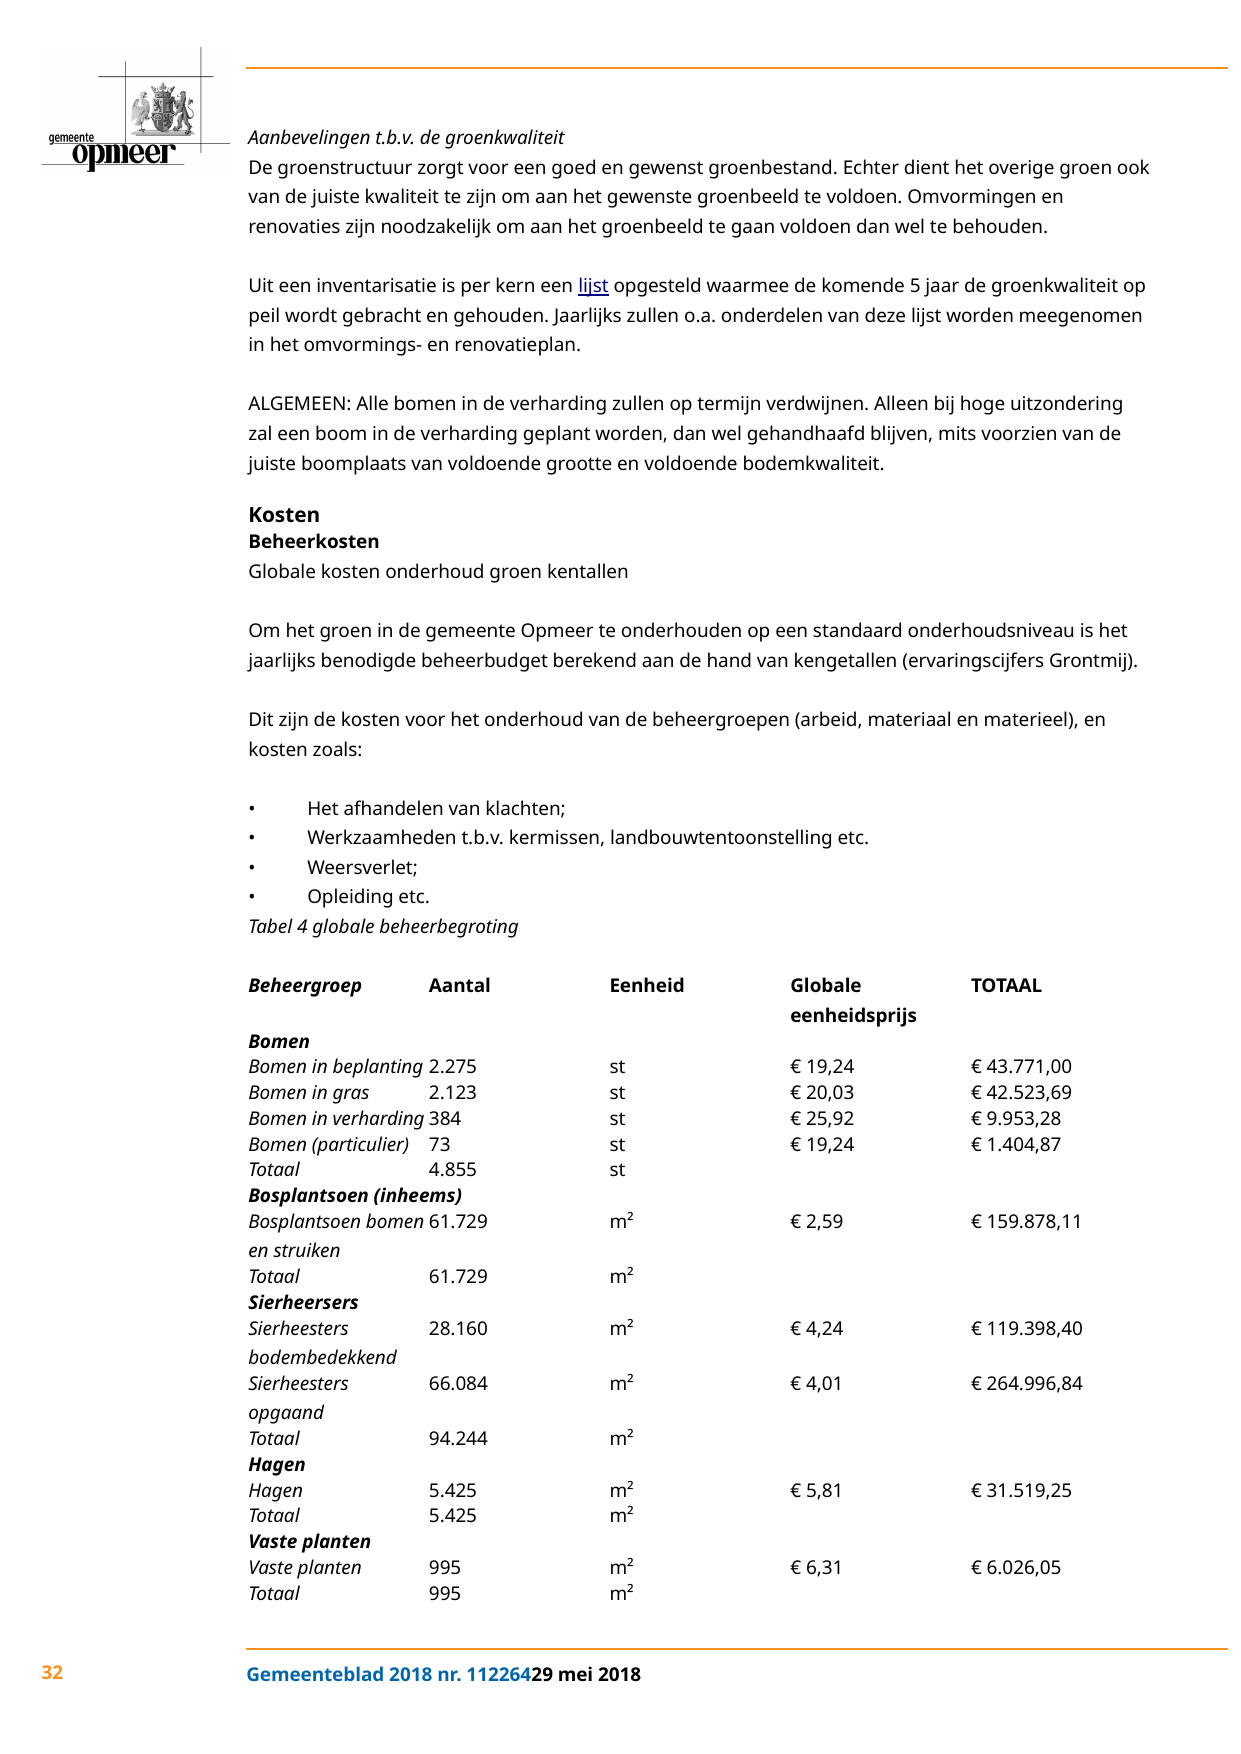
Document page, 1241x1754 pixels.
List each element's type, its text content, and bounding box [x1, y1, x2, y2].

table_header Beheergroep [248, 973, 429, 1028]
table_cell 66.084 [429, 1370, 609, 1425]
table_cell 28.160 [429, 1315, 609, 1370]
table_cell m² [609, 1580, 790, 1605]
table_cell € 159.878,11 [971, 1208, 1152, 1263]
table_cell Totaal [248, 1580, 429, 1605]
text Globale kosten onderhoud groen kentallen [248, 558, 1152, 584]
table_cell € 42.523,69 [971, 1079, 1152, 1105]
table_cell € 119.398,40 [971, 1315, 1152, 1370]
text Uit een inventarisatie is per kern een lijst opgesteld waarmee de komende 5 jaar de groenkwaliteit op peil wordt gebracht en gehouden. Jaarlijks zullen o.a. onderdelen van deze lijst worden meegenomen in het omvormings- en renovatieplan. [248, 272, 1152, 357]
table_cell [971, 1503, 1152, 1528]
table_cell Vaste planten [248, 1554, 429, 1580]
table_cell st [609, 1131, 790, 1156]
table_cell [971, 1580, 1152, 1605]
table_cell 4.855 [429, 1156, 609, 1182]
list Opleiding etc. [248, 884, 1152, 909]
table_cell 2.275 [429, 1054, 609, 1079]
table_cell € 5,81 [790, 1477, 971, 1502]
table_cell [790, 1028, 971, 1053]
table_cell m² [609, 1477, 790, 1502]
list Het afhandelen van klachten; [248, 795, 1152, 821]
text Dit zijn de kosten voor het onderhoud van de beheergroepen (arbeid, materiaal en materieel), en kosten zoals: [248, 706, 1152, 761]
table_cell m² [609, 1315, 790, 1370]
table_header TOTAAL [971, 973, 1152, 1028]
table_cell [790, 1580, 971, 1605]
text ALGEMEEN: Alle bomen in de verharding zullen op termijn verdwijnen. Alleen bij hoge uitzondering zal een boom in de verharding geplant worden, dan wel gehandhaafd blijven, mits voorzien van de juiste boomplaats van voldoende grootte en voldoende bodemkwaliteit. [248, 391, 1152, 476]
table_cell € 2,59 [790, 1208, 971, 1263]
table_cell m² [609, 1554, 790, 1580]
table_cell Totaal [248, 1156, 429, 1182]
table_cell 61.729 [429, 1263, 609, 1289]
table_cell [971, 1028, 1152, 1053]
table_cell € 1.404,87 [971, 1131, 1152, 1156]
table_cell € 264.996,84 [971, 1370, 1152, 1425]
text Om het groen in de gemeente Opmeer te onderhouden op een standaard onderhoudsniveau is het jaarlijks benodigde beheerbudget berekend aan de hand van kengetallen (ervaringscijfers Grontmij). [248, 617, 1152, 673]
table_cell st [609, 1079, 790, 1105]
table_cell m² [609, 1263, 790, 1289]
table_cell € 4,24 [790, 1315, 971, 1370]
table_cell [971, 1425, 1152, 1451]
table_header Globale eenheidsprijs [790, 973, 971, 1028]
table_cell st [609, 1105, 790, 1131]
table_cell m² [609, 1208, 790, 1263]
table_cell [790, 1503, 971, 1528]
text Aanbevelingen t.b.v. de groenkwaliteit [248, 124, 1152, 150]
table_cell [790, 1156, 971, 1182]
table_cell Totaal [248, 1263, 429, 1289]
table_cell Bomen in verharding [248, 1105, 429, 1131]
table_cell [429, 1028, 609, 1053]
list Werkzaamheden t.b.v. kermissen, landbouwtentoonstelling etc. [248, 824, 1152, 850]
table_cell Sierheesters bodembedekkend [248, 1315, 429, 1370]
text De groenstructuur zorgt voor een goed en gewenst groenbestand. Echter dient het overige groen ook van de juiste kwaliteit te zijn om aan het gewenste groenbeeld te voldoen. Omvormingen en renovaties zijn noodzakelijk om aan het groenbeeld te gaan voldoen dan wel te behouden. [248, 154, 1152, 239]
table_header Aantal [429, 973, 609, 1028]
table_cell € 4,01 [790, 1370, 971, 1425]
list Weersverlet; [248, 854, 1152, 880]
table_cell € 43.771,00 [971, 1054, 1152, 1079]
text Beheerkosten [248, 529, 1152, 554]
table_cell Bomen in beplanting [248, 1054, 429, 1079]
table_cell [790, 1425, 971, 1451]
table_cell Bosplantsoen bomen en struiken [248, 1208, 429, 1263]
table_cell m² [609, 1425, 790, 1451]
table_cell Bomen [248, 1028, 429, 1053]
table_cell Bosplantsoen (inheems) [248, 1182, 1152, 1208]
table_cell € 25,92 [790, 1105, 971, 1131]
table_cell Sierheersers [248, 1289, 1152, 1315]
table_cell Bomen (particulier) [248, 1131, 429, 1156]
table_cell € 20,03 [790, 1079, 971, 1105]
table_cell € 31.519,25 [971, 1477, 1152, 1502]
table_cell 995 [429, 1554, 609, 1580]
table_cell € 6.026,05 [971, 1554, 1152, 1580]
table_cell € 9.953,28 [971, 1105, 1152, 1131]
table_cell 73 [429, 1131, 609, 1156]
table_cell Vaste planten [248, 1528, 1152, 1554]
text Kosten [248, 500, 1152, 529]
table_cell € 19,24 [790, 1054, 971, 1079]
table_cell [790, 1263, 971, 1289]
table_cell st [609, 1156, 790, 1182]
table_cell m² [609, 1370, 790, 1425]
table_cell Totaal [248, 1425, 429, 1451]
table_cell 384 [429, 1105, 609, 1131]
table_cell Bomen in gras [248, 1079, 429, 1105]
table_cell [609, 1028, 790, 1053]
table_cell [971, 1156, 1152, 1182]
table_cell 94.244 [429, 1425, 609, 1451]
table_cell 995 [429, 1580, 609, 1605]
table_cell [971, 1263, 1152, 1289]
table_cell Hagen [248, 1477, 429, 1502]
table_cell € 19,24 [790, 1131, 971, 1156]
table_cell € 6,31 [790, 1554, 971, 1580]
table_cell Totaal [248, 1503, 429, 1528]
table_cell Sierheesters opgaand [248, 1370, 429, 1425]
table_cell 61.729 [429, 1208, 609, 1263]
table_cell 2.123 [429, 1079, 609, 1105]
table_cell Hagen [248, 1451, 1152, 1477]
picture [41, 47, 231, 172]
table_cell 5.425 [429, 1503, 609, 1528]
table_cell 5.425 [429, 1477, 609, 1502]
table_header Eenheid [609, 973, 790, 1028]
text Tabel 4 globale beheerbegroting [248, 913, 1152, 939]
table_cell st [609, 1054, 790, 1079]
table_cell m² [609, 1503, 790, 1528]
